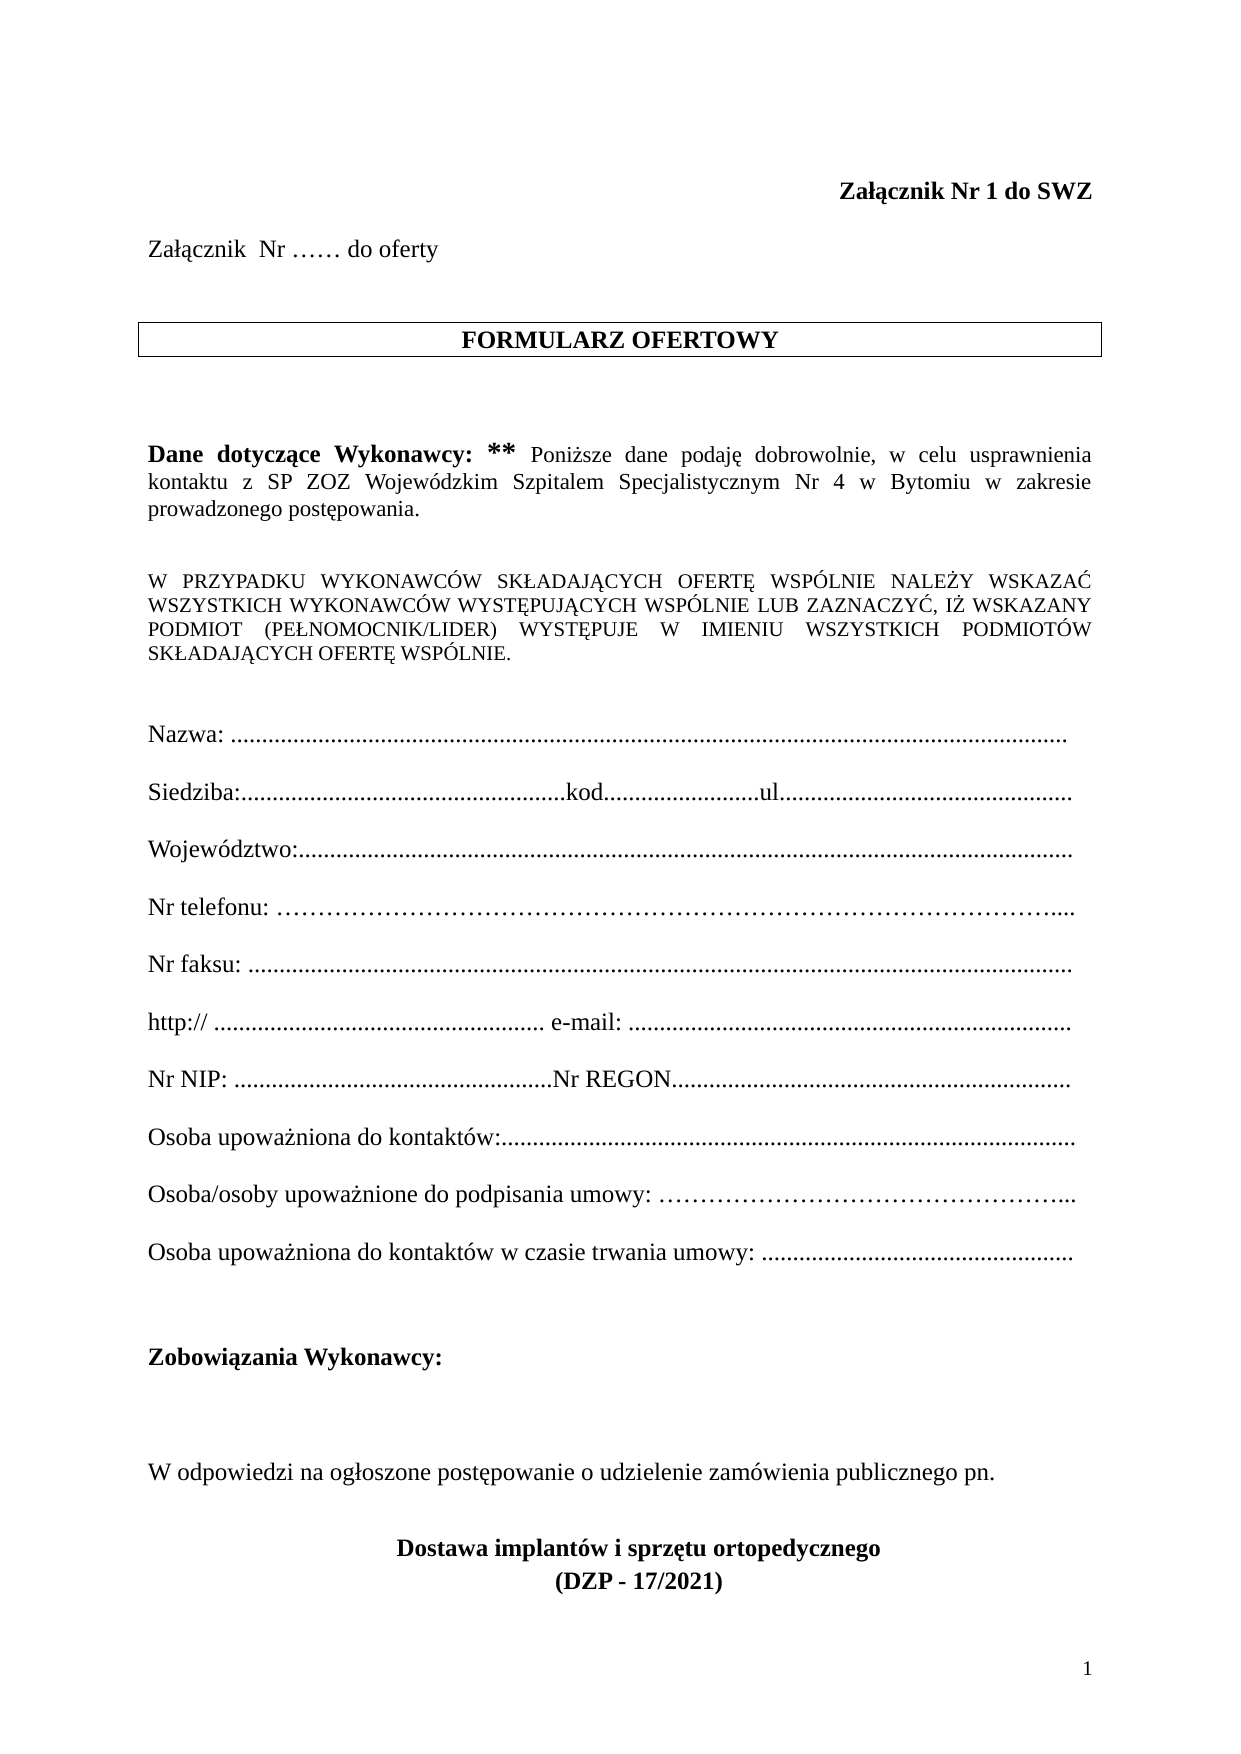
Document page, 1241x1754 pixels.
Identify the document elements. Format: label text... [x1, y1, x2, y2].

text (DZP - 17/2021) [185, 1566, 1092, 1595]
subtitle FORMULARZ OFERTOWY [139, 323, 1101, 356]
text Siedziba:....................................................kod.........................ul............................................... [148, 777, 1092, 805]
text Nr faksu: .................................................................................................................................... [148, 949, 1092, 978]
subtitle Dane dotyczące Wykonawcy: ** Poniższe dane podaję dobrowolnie, w celu usprawnienia kontaktu z SP ZOZ Wojewódzkim Szpitalem Specjalistycznym Nr 4 w Bytomiu w zakresie prowadzonego postępowania. [148, 435, 1092, 521]
subtitle Załącznik Nr 1 do SWZ [738, 176, 1092, 205]
text Dostawa implantów i sprzętu ortopedycznego [185, 1533, 1092, 1562]
text Osoba upoważniona do kontaktów w czasie trwania umowy: .................................................. [148, 1237, 1092, 1265]
text Osoba/osoby upoważnione do podpisania umowy: …………………………………………... [148, 1179, 1092, 1208]
text Województwo:............................................................................................................................ [148, 834, 1092, 863]
text W przypadku Wykonawców składających ofertę wspólnie należy wskazać wszystkich Wykonawców występujących wspólnie lub zaznaczyć, iż wskazany podmiot (Pełnomocnik/Lider) występuje w imieniu wszystkich podmiotów składających ofertę wspólnie. [148, 569, 1092, 665]
text http:// ..................................................... e-mail: ....................................................................... [148, 1007, 1092, 1035]
subtitle Zobowiązania Wykonawcy: [148, 1342, 1092, 1371]
text Nr telefonu: ………………………………………………………………………………….... [148, 892, 1092, 920]
subtitle Załącznik Nr …… do oferty [118, 234, 1092, 263]
text Nazwa: ...................................................................................................................................... [148, 719, 1092, 748]
text Nr NIP: ...................................................Nr REGON................................................................ [148, 1064, 1092, 1093]
text Osoba upoważniona do kontaktów:............................................................................................ [148, 1122, 1092, 1150]
text W odpowiedzi na ogłoszone postępowanie o udzielenie zamówienia publicznego pn. [148, 1457, 1092, 1486]
